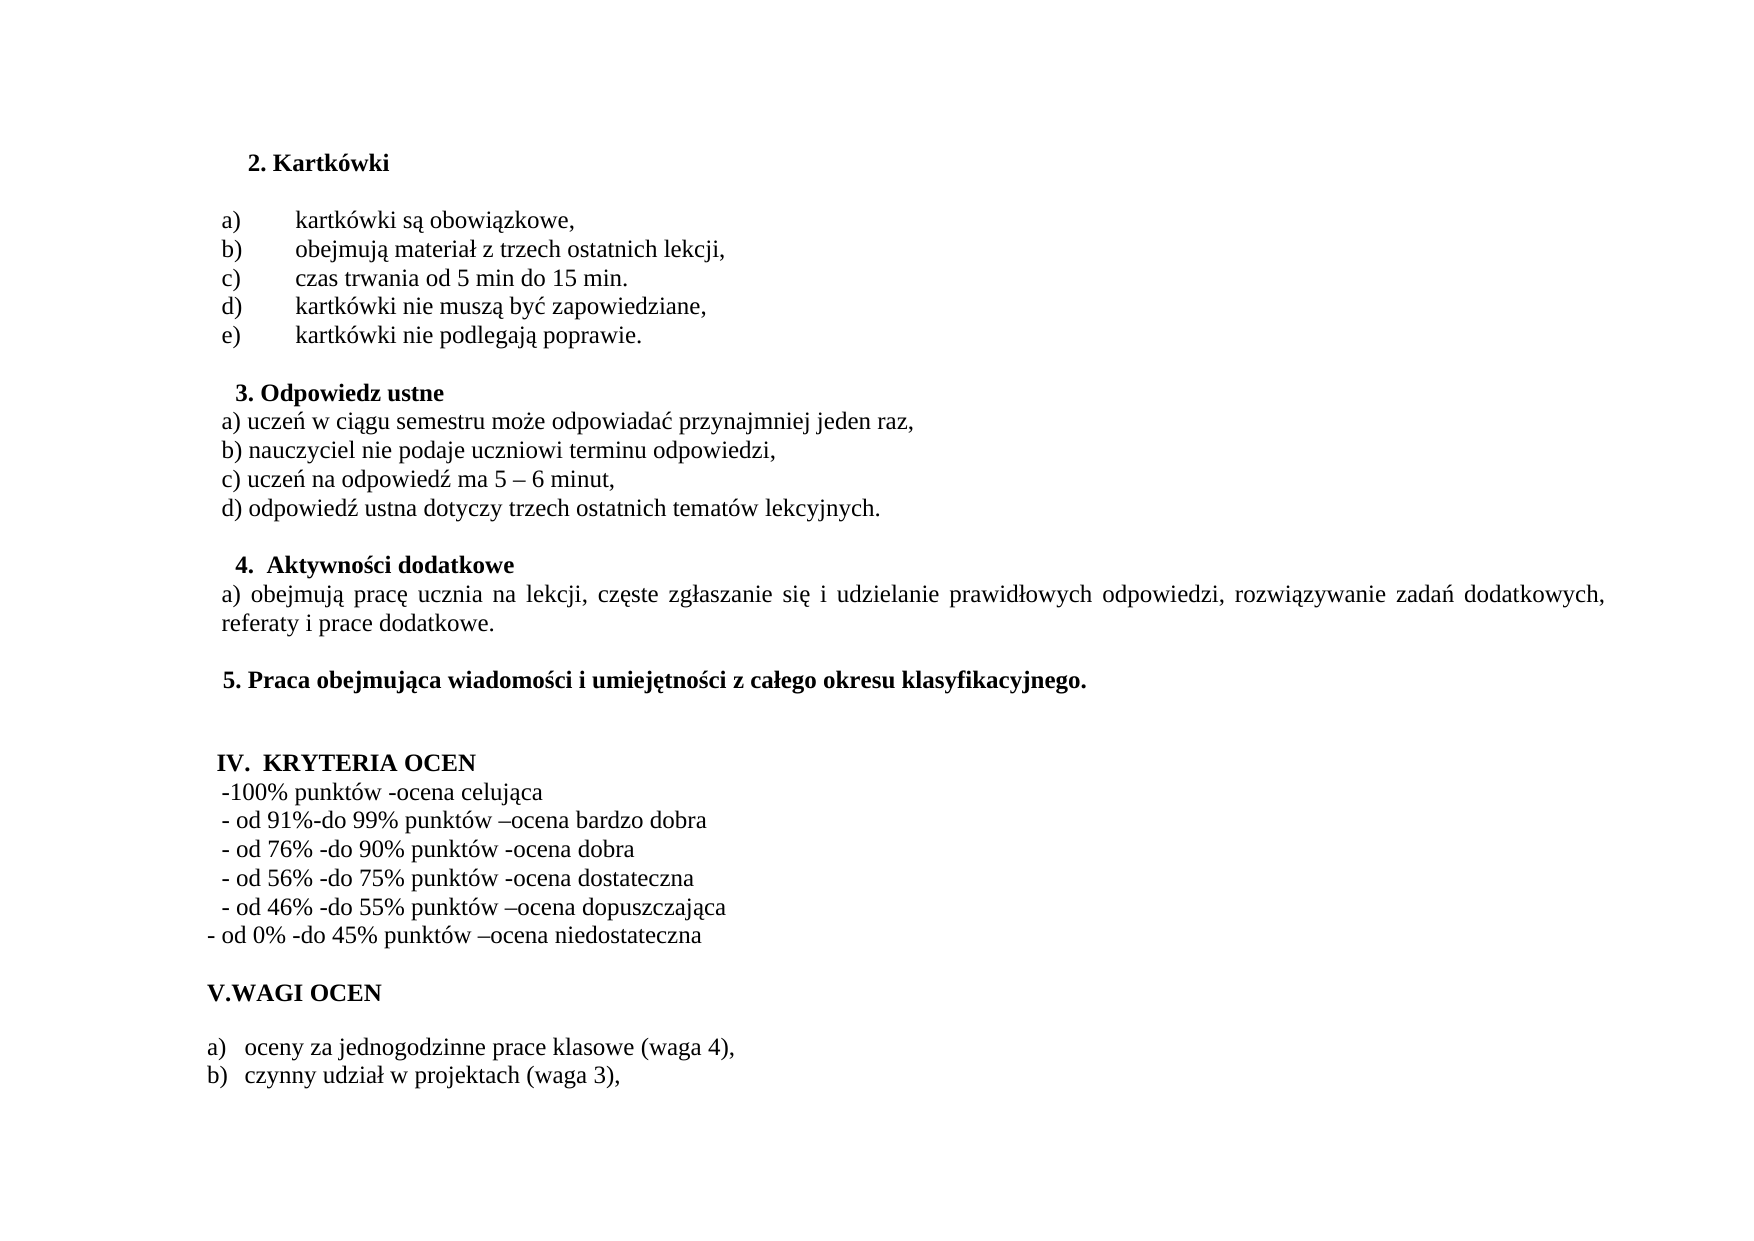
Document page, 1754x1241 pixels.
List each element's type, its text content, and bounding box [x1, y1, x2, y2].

text d) odpowiedź ustna dotyczy trzech ostatnich tematów lekcyjnych. [148, 493, 1606, 521]
text b) nauczyciel nie podaje uczniowi terminu odpowiedzi, [148, 435, 1606, 464]
list 5. Praca obejmująca wiadomości i umiejętności z całego okresu klasyfikacyjnego. [223, 665, 1606, 694]
list oceny za jednogodzinne prace klasowe (waga 4), [207, 1032, 1606, 1060]
list czynny udział w projektach (waga 3), [207, 1060, 1606, 1089]
text c) uczeń na odpowiedź ma 5 – 6 minut, [148, 464, 1606, 493]
text - od 76% -do 90% punktów -ocena dobra [148, 834, 1606, 863]
list V.WAGI OCEN [207, 978, 1606, 1007]
list kartkówki nie muszą być zapowiedziane, [148, 291, 1606, 320]
text 4. Aktywności dodatkowe [148, 550, 1606, 579]
text IV. KRYTERIA OCEN [148, 748, 1606, 777]
list kartkówki są obowiązkowe, [148, 205, 1606, 234]
text - od 0% -do 45% punktów –ocena niedostateczna [148, 920, 1606, 949]
text - od 46% -do 55% punktów –ocena dopuszczająca [148, 892, 1606, 920]
text a) obejmują pracę ucznia na lekcji, częste zgłaszanie się i udzielanie prawidłowych odpowiedzi, rozwiązywanie zadań dodatkowych, referaty i prace dodatkowe. [221, 579, 1606, 636]
list czas trwania od 5 min do 15 min. [148, 263, 1606, 291]
list obejmują materiał z trzech ostatnich lekcji, [148, 234, 1606, 263]
text 2. Kartkówki [148, 148, 1606, 176]
text -100% punktów -ocena celująca [148, 777, 1606, 805]
text - od 91%-do 99% punktów –ocena bardzo dobra [148, 805, 1606, 834]
text 3. Odpowiedz ustne [148, 378, 1606, 406]
text - od 56% -do 75% punktów -ocena dostateczna [148, 863, 1606, 892]
list kartkówki nie podlegają poprawie. [148, 320, 1606, 349]
text a) uczeń w ciągu semestru może odpowiadać przynajmniej jeden raz, [221, 406, 1606, 435]
